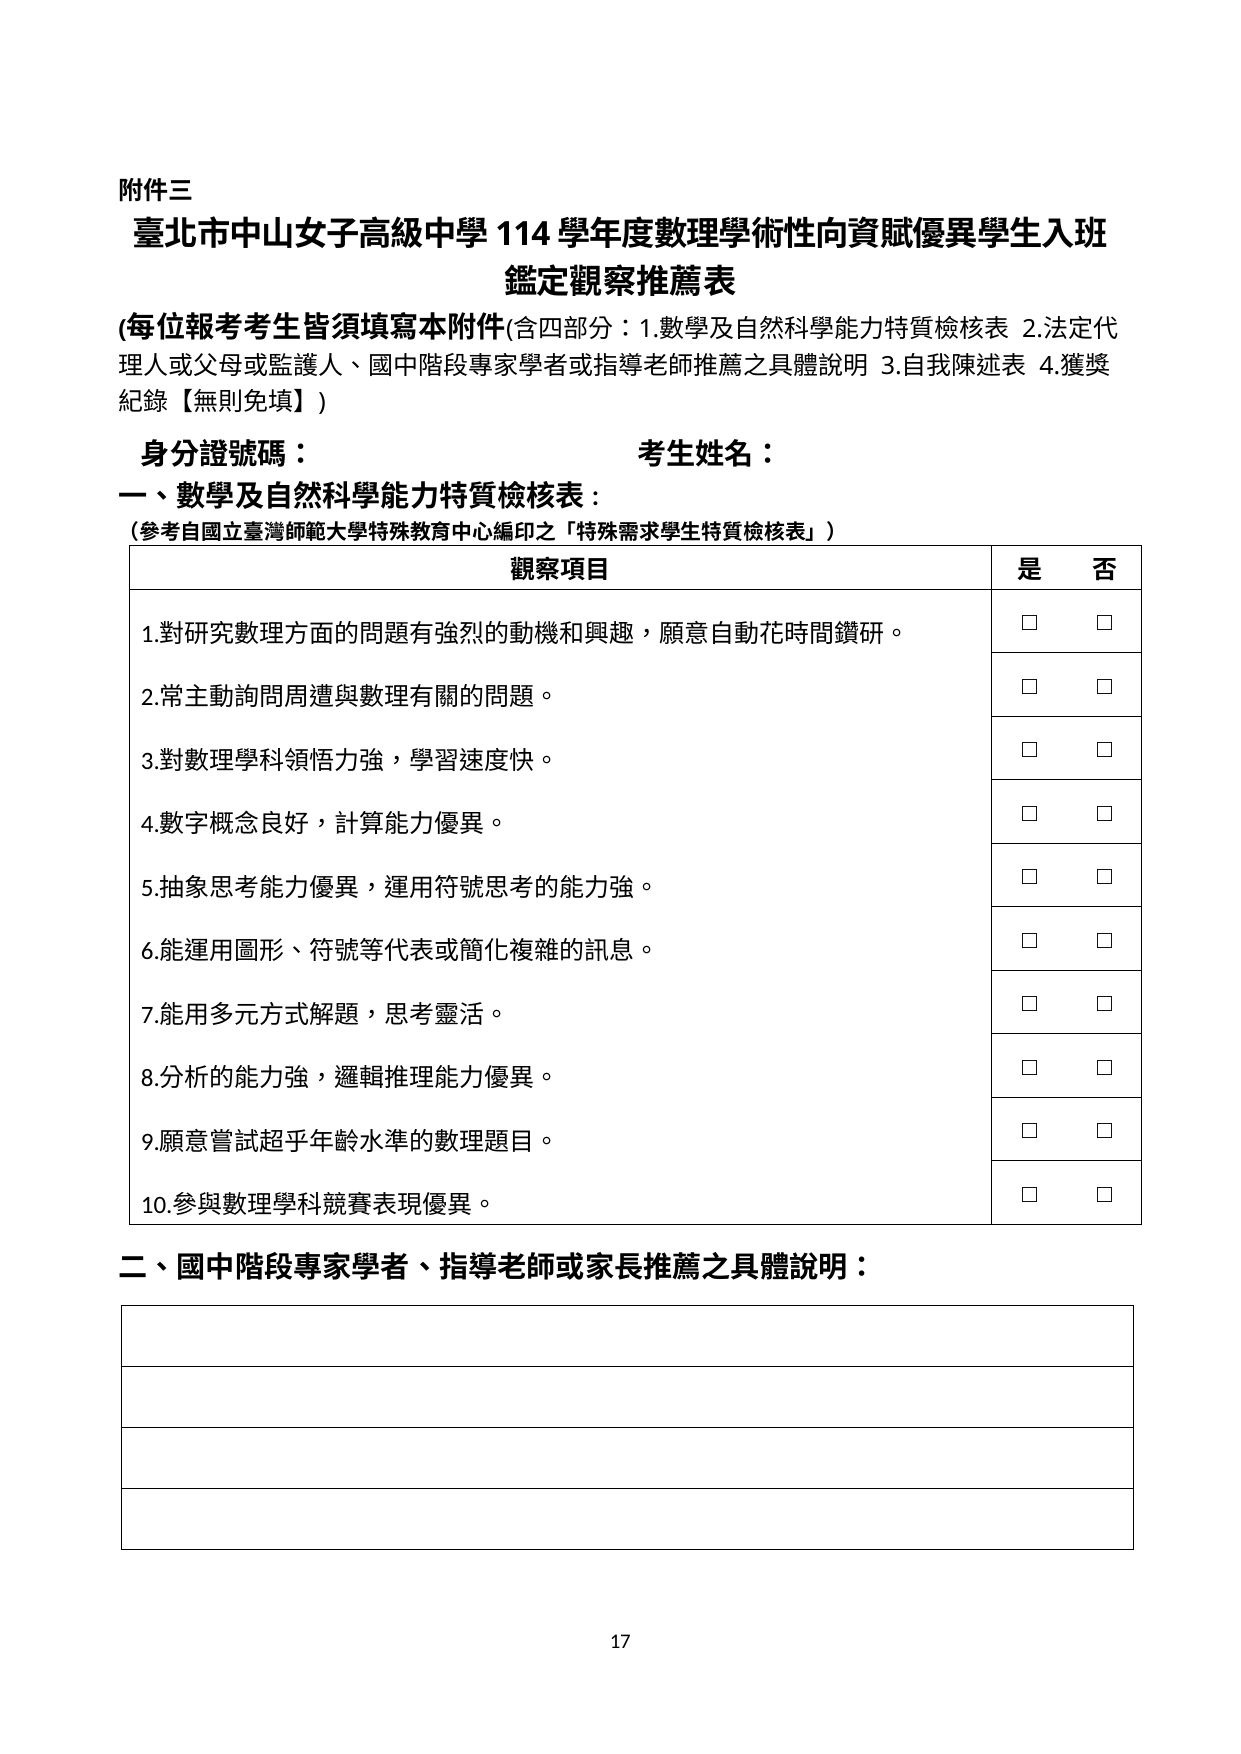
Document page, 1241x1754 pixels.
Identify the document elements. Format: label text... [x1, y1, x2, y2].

table_cell □ [1067, 653, 1141, 716]
table_cell 8.分析的能力強，邏輯推理能力優異。 [130, 1033, 991, 1097]
table_cell □ [992, 590, 1067, 652]
table_cell □ [992, 1098, 1067, 1160]
table_cell 3.對數理學科領悟力強，學習速度快。 [130, 716, 991, 779]
text （參考自國立臺灣師範大學特殊教育中心編印之「特殊需求學生特質檢核表」） [118, 515, 1122, 545]
table_cell [122, 1367, 1133, 1427]
text 二、國中階段專家學者、指導老師或家長推薦之具體說明： [118, 1244, 1122, 1286]
table_cell □ [992, 780, 1067, 843]
table_header 身分證號碼： [129, 431, 626, 473]
table_header [122, 1306, 1133, 1366]
table_cell 6.能運用圖形、符號等代表或簡化複雜的訊息。 [130, 906, 991, 970]
table_header 考生姓名： [626, 431, 1122, 473]
table_cell □ [992, 844, 1067, 906]
table_cell 9.願意嘗試超乎年齡水準的數理題目。 [130, 1097, 991, 1160]
table_cell □ [1067, 590, 1141, 652]
table_header 觀察項目 [130, 546, 991, 588]
table_header 否 [1067, 546, 1141, 588]
text 附件三 [118, 170, 1122, 207]
table_cell □ [992, 653, 1067, 716]
text (每位報考考生皆須填寫本附件(含四部分：1.數學及自然科學能力特質檢核表 2.法定代理人或父母或監護人、國中階段專家學者或指導老師推薦之具體說明 3.自我陳述表 4.獲獎紀錄【無則免填】) [118, 303, 1122, 418]
table_cell 2.常主動詢問周遭與數理有關的問題。 [130, 652, 991, 716]
text 一、數學及自然科學能力特質檢核表： [118, 473, 1122, 515]
text 臺北市中山女子高級中學114學年度數理學術性向資賦優異學生入班 [118, 207, 1122, 255]
table_cell 10.參與數理學科競賽表現優異。 [130, 1160, 991, 1224]
table_cell □ [1067, 907, 1141, 970]
table_header 是 [992, 546, 1067, 588]
table_cell □ [1067, 971, 1141, 1033]
table_cell □ [992, 1161, 1067, 1224]
table_cell 5.抽象思考能力優異，運用符號思考的能力強。 [130, 843, 991, 906]
table_cell □ [992, 1034, 1067, 1097]
table_cell □ [992, 717, 1067, 779]
table_cell 1.對研究數理方面的問題有強烈的動機和興趣，願意自動花時間鑽研。 [130, 590, 991, 652]
table_cell □ [1067, 1161, 1141, 1224]
table_cell 7.能用多元方式解題，思考靈活。 [130, 970, 991, 1033]
table_cell 4.數字概念良好，計算能力優異。 [130, 779, 991, 843]
table_cell □ [1067, 1098, 1141, 1160]
table_cell □ [992, 971, 1067, 1033]
table_cell □ [1067, 1034, 1141, 1097]
table_cell □ [1067, 844, 1141, 906]
table_cell □ [992, 907, 1067, 970]
table_cell [122, 1428, 1133, 1488]
table_cell □ [1067, 780, 1141, 843]
table_cell □ [1067, 717, 1141, 779]
text 鑑定觀察推薦表 [118, 255, 1122, 303]
table_cell [122, 1489, 1133, 1548]
